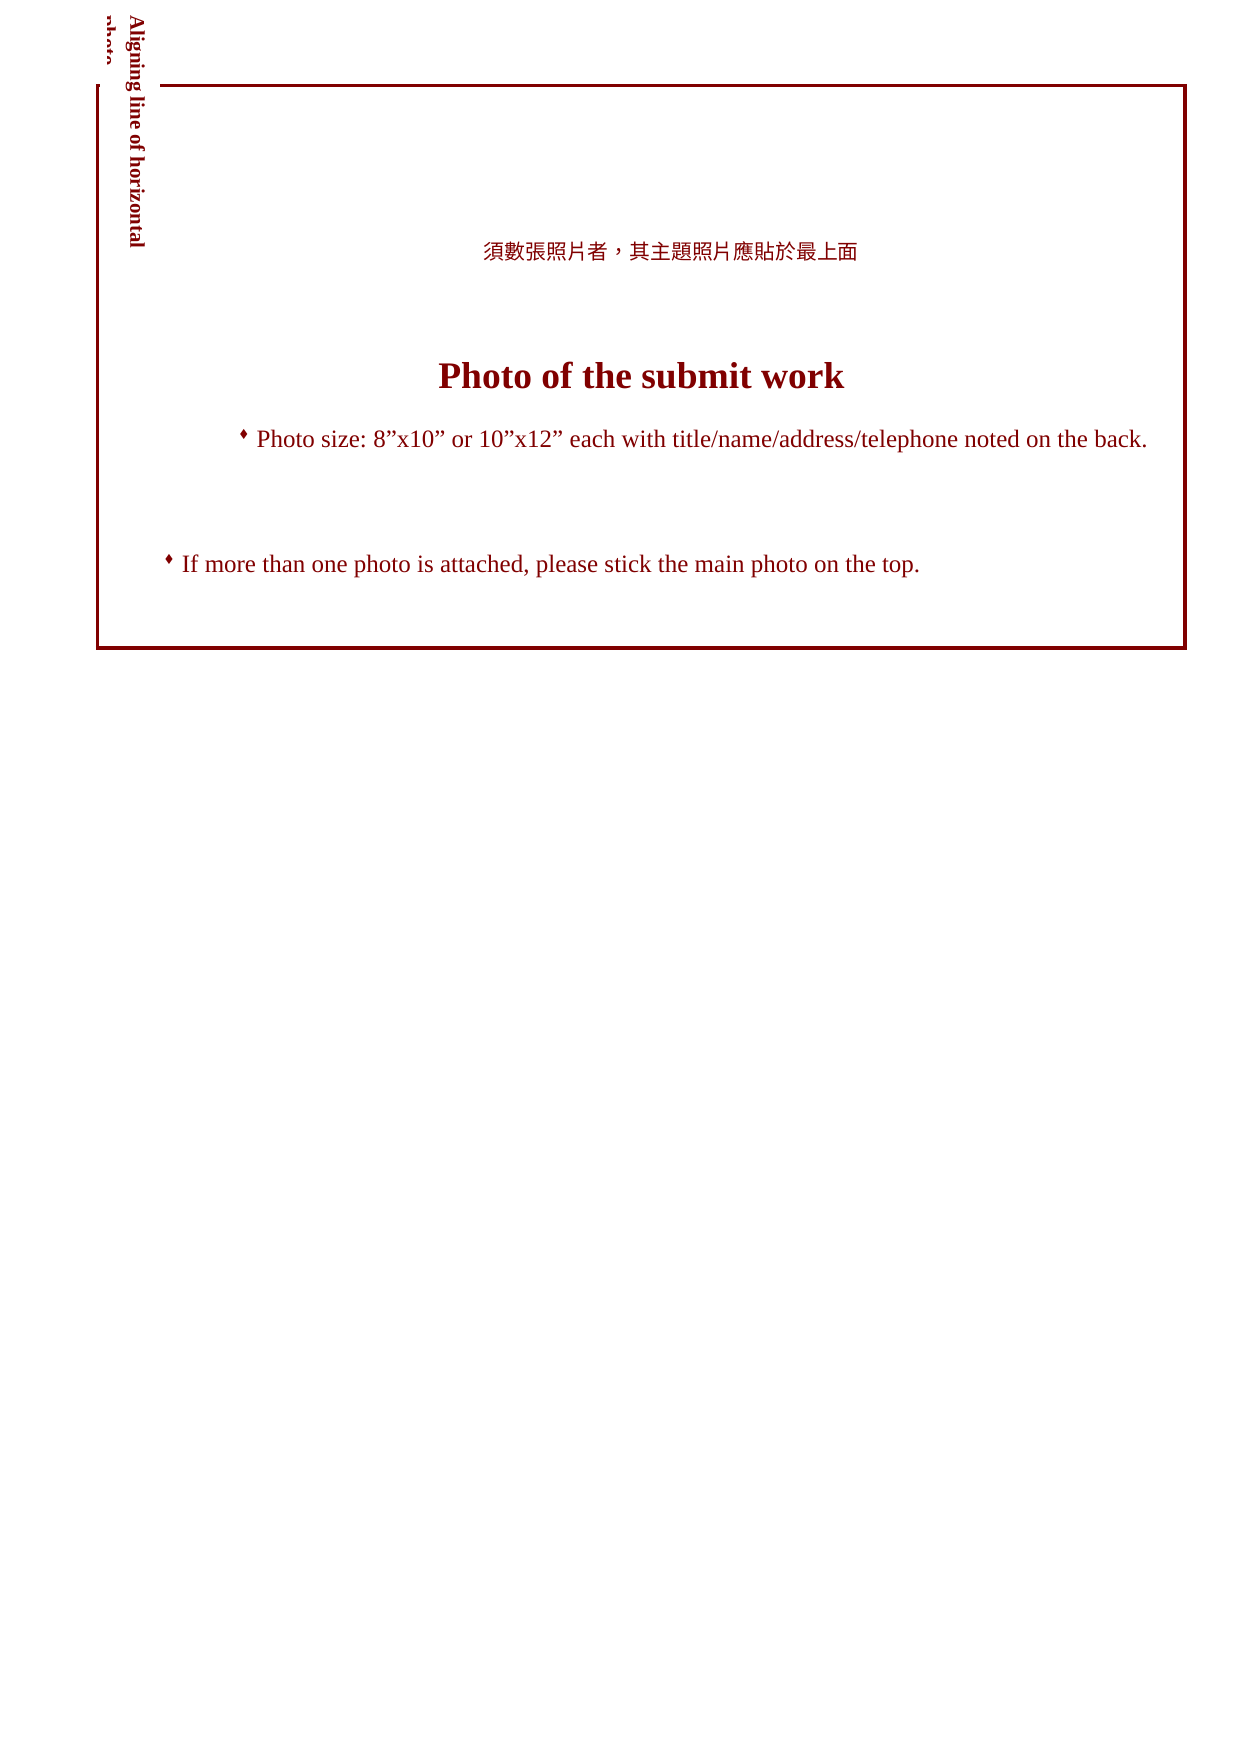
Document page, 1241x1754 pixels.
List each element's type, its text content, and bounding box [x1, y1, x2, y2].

table_header  直式照片對齊線 Aligning line of straight photo 橫 式 照 片 對 齊 線  作品照（圖）片（8×10吋 或 10×12吋）浮貼處（背面註明：題目/姓名/地址/電話） 須數張照片者，其主題照片應貼於最上面 Photo of the submit work  Photo size: 8”x10” or 10”x12” each with title/name/address/telephone noted on the back.  If more than one photo is attached, please stick the main photo on the top. [99, 0, 1183, 646]
